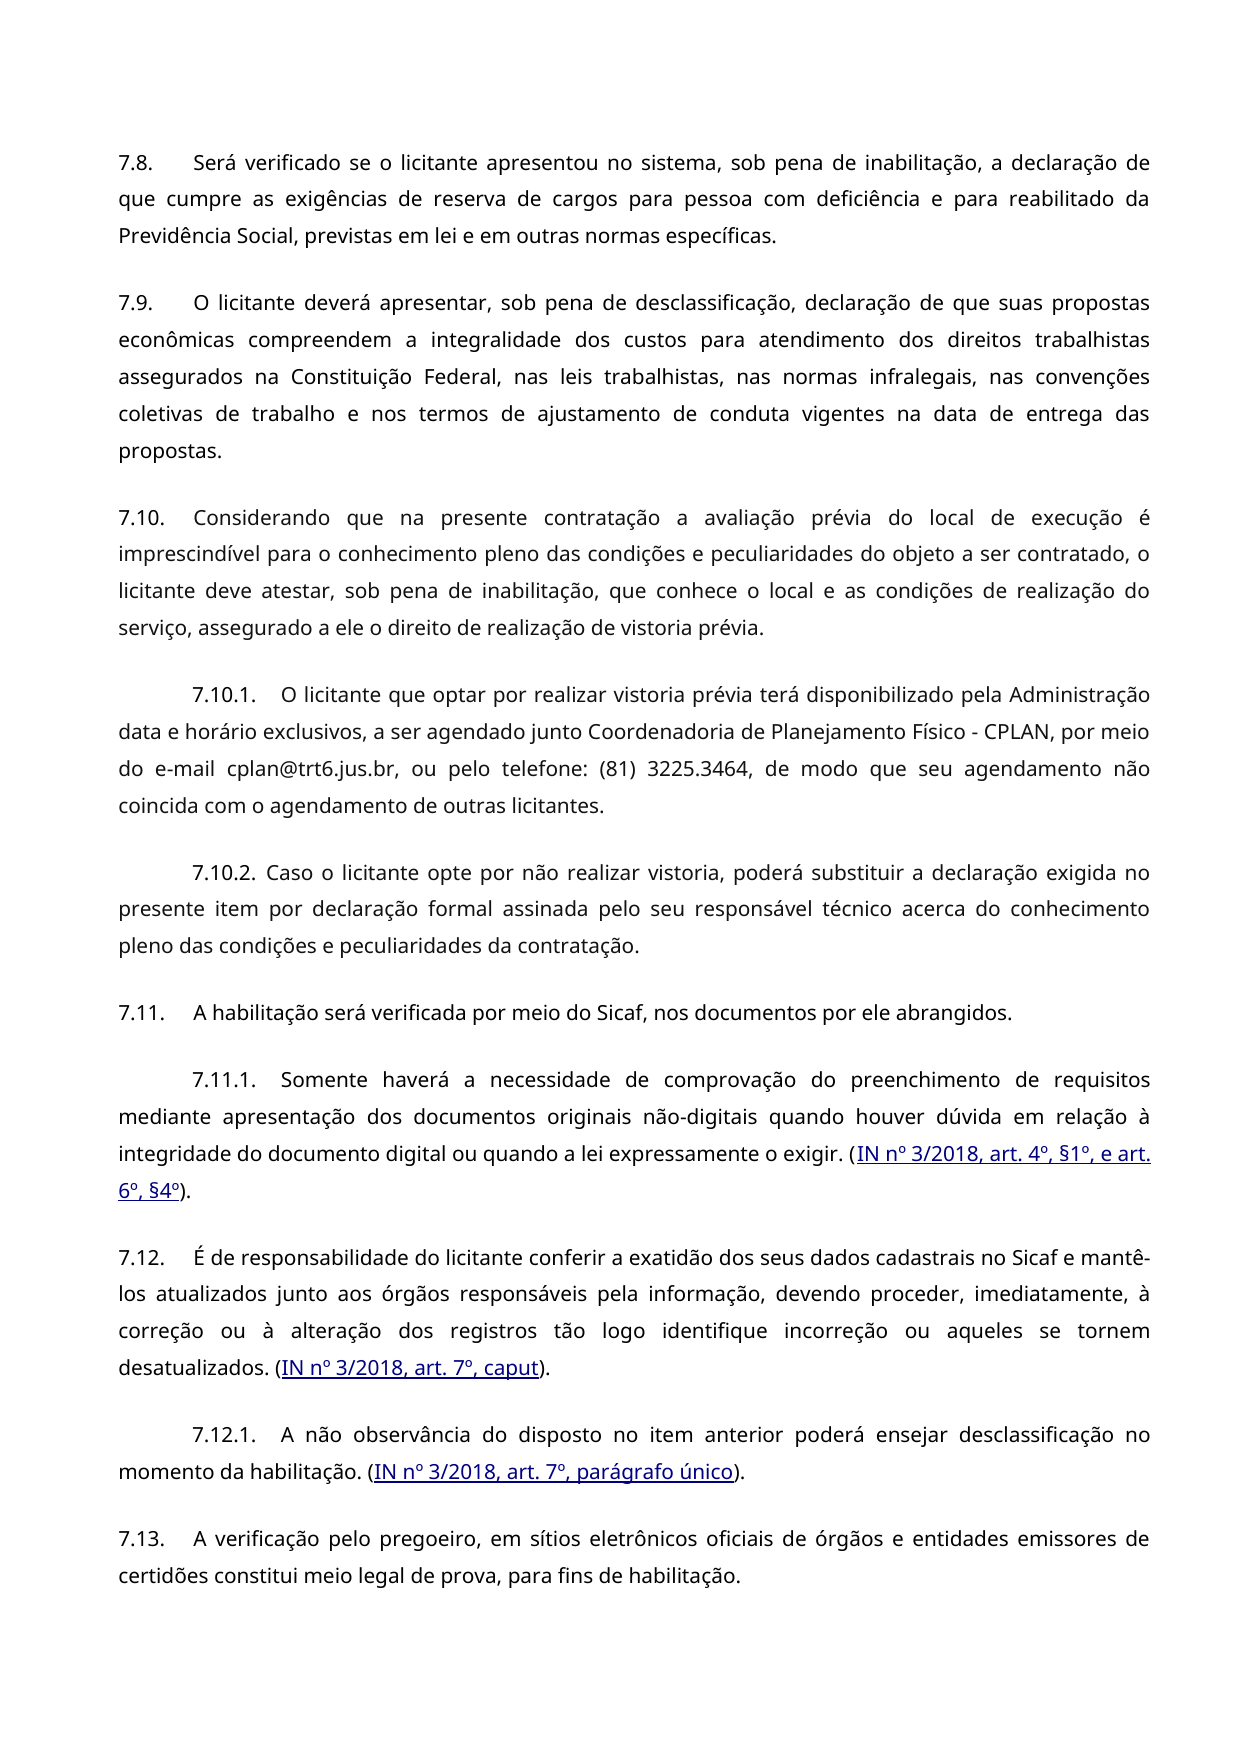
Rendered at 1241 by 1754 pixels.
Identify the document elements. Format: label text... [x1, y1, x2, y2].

list A não observância do disposto no item anterior poderá ensejar desclassificação no momento da habilitação. (IN nº 3/2018, art. 7º, parágrafo único). [118, 1420, 1152, 1486]
list Somente haverá a necessidade de comprovação do preenchimento de requisitos mediante apresentação dos documentos originais não-digitais quando houver dúvida em relação à integridade do documento digital ou quando a lei expressamente o exigir. (IN nº 3/2018, art. 4º, §1º, e art. 6º, §4º). [118, 1065, 1152, 1204]
list O licitante que optar por realizar vistoria prévia terá disponibilizado pela Administração data e horário exclusivos, a ser agendado junto Coordenadoria de Planejamento Físico - CPLAN, por meio do e-mail cplan@trt6.jus.br, ou pelo telefone: (81) 3225.3464, de modo que seu agendamento não coincida com o agendamento de outras licitantes. [118, 680, 1152, 819]
list A habilitação será verificada por meio do Sicaf, nos documentos por ele abrangidos. [118, 998, 1152, 1027]
list Será verificado se o licitante apresentou no sistema, sob pena de inabilitação, a declaração de que cumpre as exigências de reserva de cargos para pessoa com deficiência e para reabilitado da Previdência Social, previstas em lei e em outras normas específicas. [118, 148, 1152, 250]
list Caso o licitante opte por não realizar vistoria, poderá substituir a declaração exigida no presente item por declaração formal assinada pelo seu responsável técnico acerca do conhecimento pleno das condições e peculiaridades da contratação. [118, 858, 1152, 960]
list Considerando que na presente contratação a avaliação prévia do local de execução é imprescindível para o conhecimento pleno das condições e peculiaridades do objeto a ser contratado, o licitante deve atestar, sob pena de inabilitação, que conhece o local e as condições de realização do serviço, assegurado a ele o direito de realização de vistoria prévia. [118, 503, 1152, 642]
list O licitante deverá apresentar, sob pena de desclassificação, declaração de que suas propostas econômicas compreendem a integralidade dos custos para atendimento dos direitos trabalhistas assegurados na Constituição Federal, nas leis trabalhistas, nas normas infralegais, nas convenções coletivas de trabalho e nos termos de ajustamento de conduta vigentes na data de entrega das propostas. [118, 288, 1152, 464]
list É de responsabilidade do licitante conferir a exatidão dos seus dados cadastrais no Sicaf e mantê-los atualizados junto aos órgãos responsáveis pela informação, devendo proceder, imediatamente, à correção ou à alteração dos registros tão logo identifique incorreção ou aqueles se tornem desatualizados. (IN nº 3/2018, art. 7º, caput). [118, 1243, 1152, 1382]
list A verificação pelo pregoeiro, em sítios eletrônicos oficiais de órgãos e entidades emissores de certidões constitui meio legal de prova, para fins de habilitação. [118, 1524, 1152, 1589]
